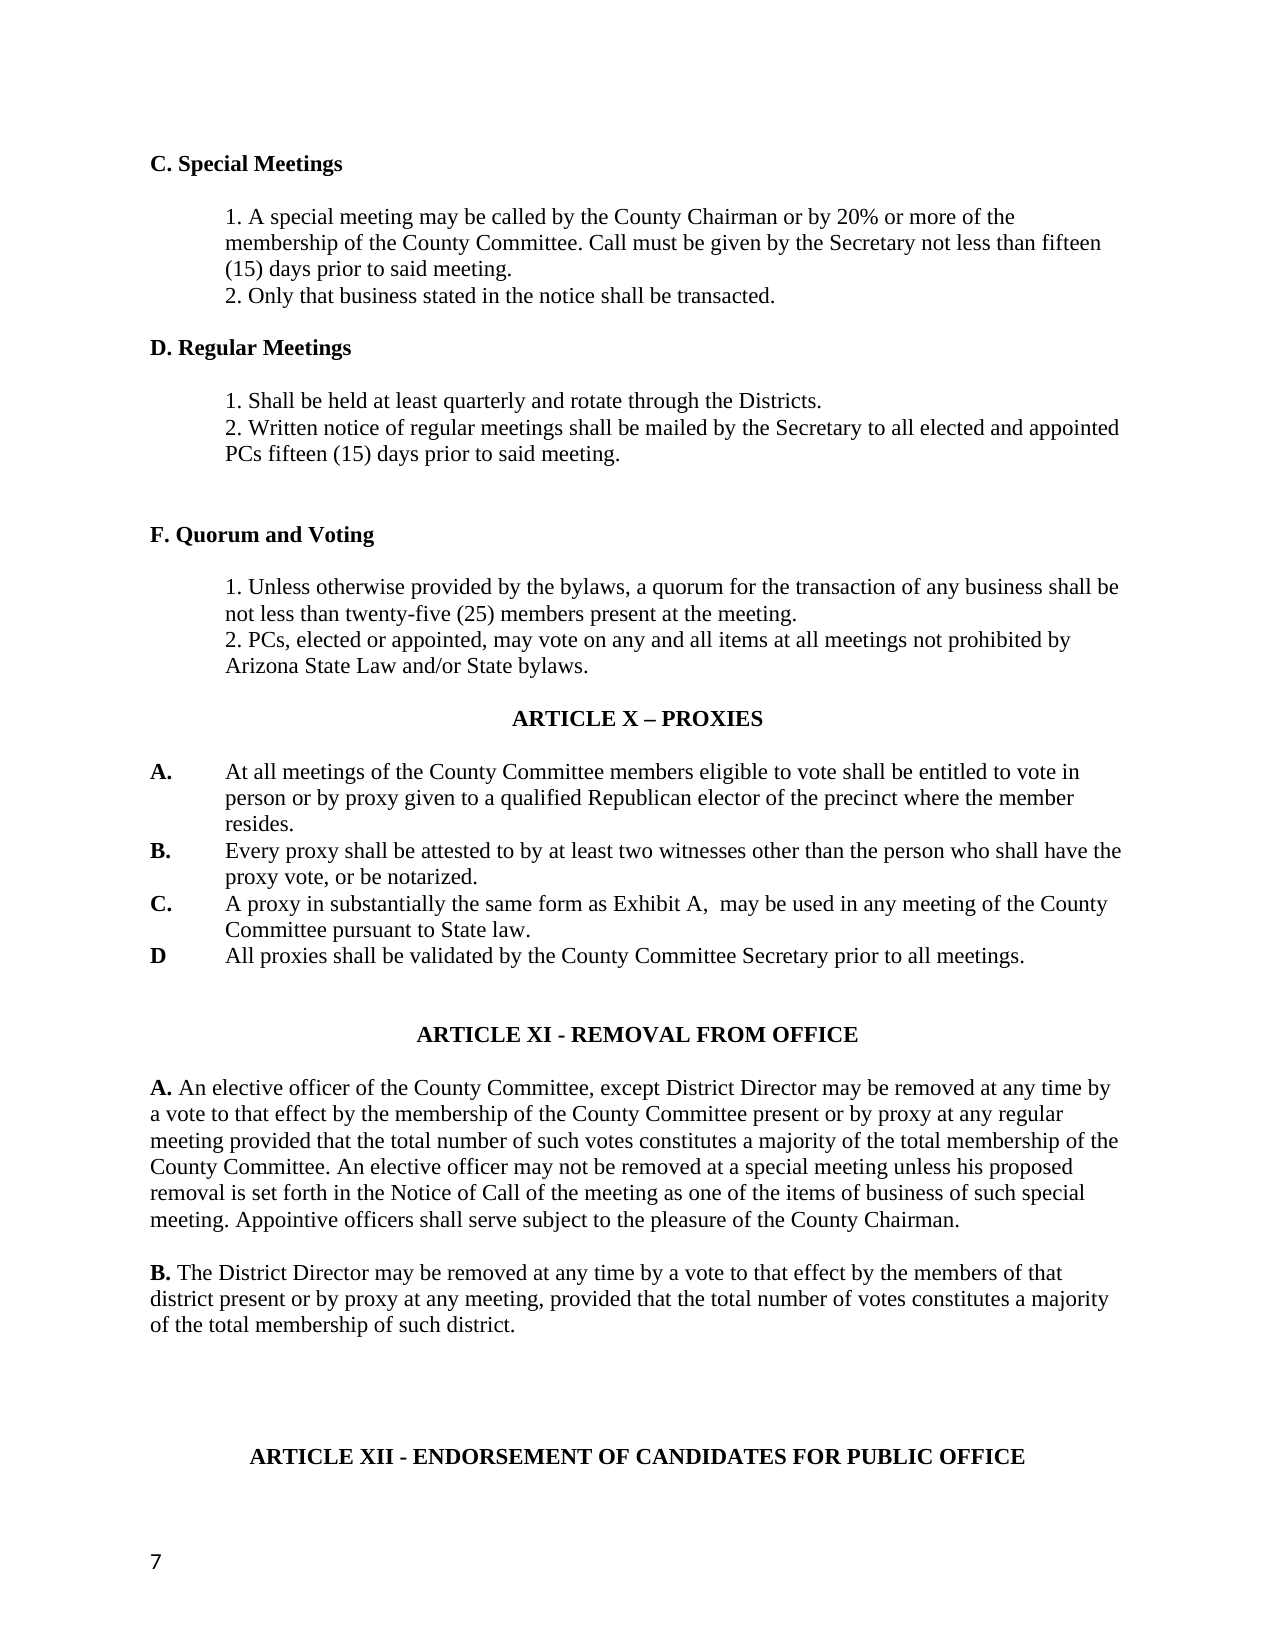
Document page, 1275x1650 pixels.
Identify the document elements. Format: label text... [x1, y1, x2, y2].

text ARTICLE X – PROXIES [150, 705, 1125, 731]
text A. At all meetings of the County Committee members eligible to vote shall be entitled to vote in person or by proxy given to a qualified Republican elector of the precinct where the member resides. [150, 758, 1125, 837]
text 1. Shall be held at least quarterly and rotate through the Districts. [150, 387, 1125, 413]
text 2. Written notice of regular meetings shall be mailed by the Secretary to all elected and appointed PCs fifteen (15) days prior to said meeting. [225, 413, 1125, 466]
text 1. Unless otherwise provided by the bylaws, a quorum for the transaction of any business shall be not less than twenty-five (25) members present at the meeting. [225, 573, 1125, 626]
text ARTICLE XII - ENDORSEMENT OF CANDIDATES FOR PUBLIC OFFICE [150, 1443, 1125, 1469]
text A. An elective officer of the County Committee, except District Director may be removed at any time by a vote to that effect by the membership of the County Committee present or by proxy at any regular meeting provided that the total number of such votes constitutes a majority of the total membership of the County Committee. An elective officer may not be removed at a special meeting unless his proposed removal is set forth in the Notice of Call of the meeting as one of the items of business of such special meeting. Appointive officers shall serve subject to the pleasure of the County Chairman. [150, 1074, 1125, 1232]
text 1. A special meeting may be called by the County Chairman or by 20% or more of the membership of the County Committee. Call must be given by the Secretary not less than fifteen (15) days prior to said meeting. [225, 203, 1125, 282]
text C. A proxy in substantially the same form as Exhibit A, may be used in any meeting of the County Committee pursuant to State law. [150, 889, 1125, 942]
text B. The District Director may be removed at any time by a vote to that effect by the members of that district present or by proxy at any meeting, provided that the total number of votes constitutes a majority of the total membership of such district. [150, 1258, 1125, 1338]
text 2. Only that business stated in the notice shall be transacted. [150, 282, 1125, 308]
text 2. PCs, elected or appointed, may vote on any and all items at all meetings not prohibited by Arizona State Law and/or State bylaws. [225, 626, 1125, 679]
text D All proxies shall be validated by the County Committee Secretary prior to all meetings. [150, 942, 1125, 969]
text C. Special Meetings [150, 150, 1125, 176]
text D. Regular Meetings [150, 334, 1125, 361]
text B. Every proxy shall be attested to by at least two witnesses other than the person who shall have the proxy vote, or be notarized. [150, 837, 1125, 889]
text F. Quorum and Voting [150, 521, 1125, 547]
text ARTICLE XI - REMOVAL FROM OFFICE [150, 1021, 1125, 1048]
